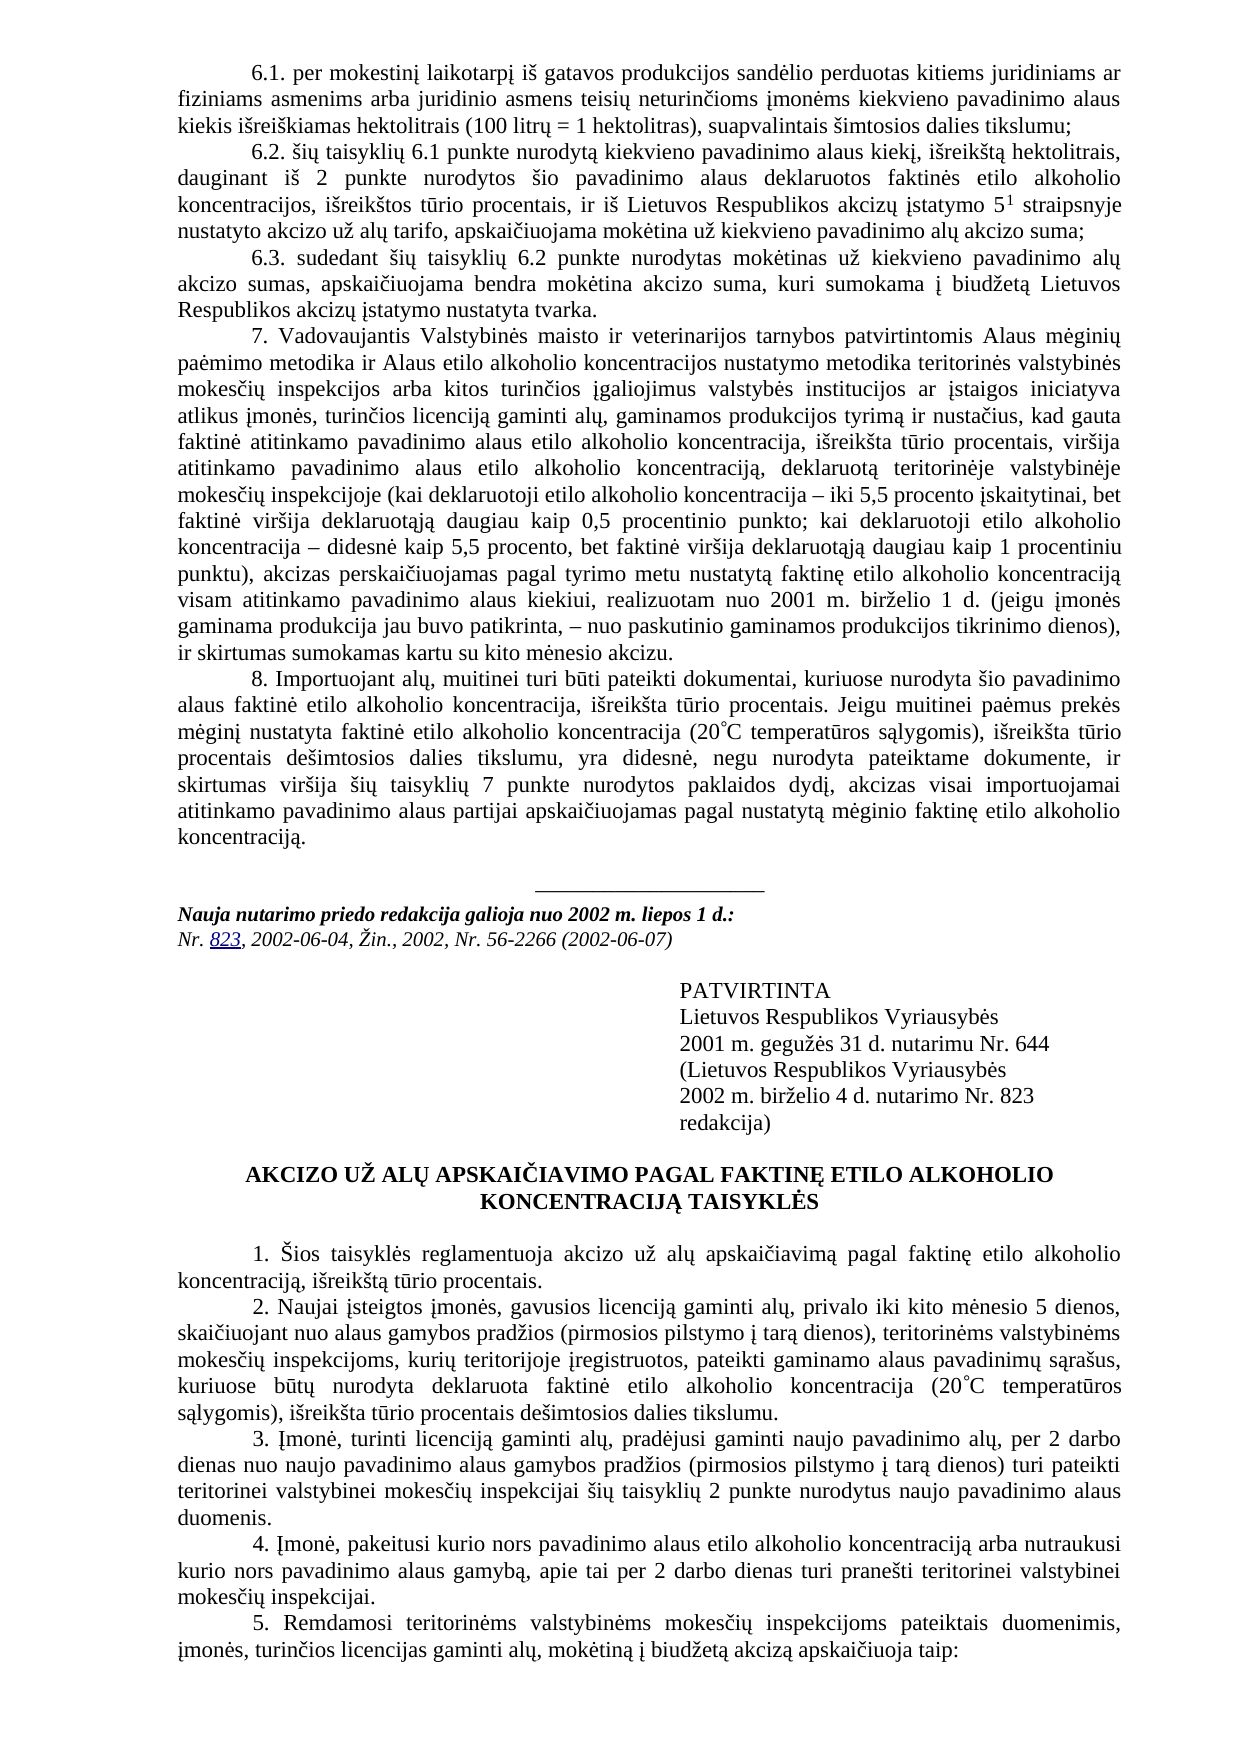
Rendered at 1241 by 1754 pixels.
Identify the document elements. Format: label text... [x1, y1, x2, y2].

text 3. Įmonė, turinti licenciją gaminti alų, pradėjusi gaminti naujo pavadinimo alų, per 2 darbo dienas nuo naujo pavadinimo alaus gamybos pradžios (pirmosios pilstymo į tarą dienos) turi pateikti teritorinei valstybinei mokesčių inspekcijai šių taisyklių 2 punkte nurodytus naujo pavadinimo alaus duomenis. [177, 1425, 1122, 1530]
text 2. Naujai įsteigtos įmonės, gavusios licenciją gaminti alų, privalo iki kito mėnesio 5 dienos, skaičiuojant nuo alaus gamybos pradžios (pirmosios pilstymo į tarą dienos), teritorinėms valstybinėms mokesčių inspekcijoms, kurių teritorijoje įregistruotos, pateikti gaminamo alaus pavadinimų sąrašus, kuriuose būtų nurodyta deklaruota faktinė etilo alkoholio koncentracija (20C temperatūros sąlygomis), išreikšta tūrio procentais dešimtosios dalies tikslumu. [177, 1293, 1122, 1425]
text 2001 m. gegužės 31 d. nutarimu Nr. 644 [679, 1029, 1122, 1056]
text 4. Įmonė, pakeitusi kurio nors pavadinimo alaus etilo alkoholio koncentraciją arba nutraukusi kurio nors pavadinimo alaus gamybą, apie tai per 2 darbo dienas turi pranešti teritorinei valstybinei mokesčių inspekcijai. [177, 1530, 1122, 1609]
text 6.2. šių taisyklių 6.1 punkte nurodytą kiekvieno pavadinimo alaus kiekį, išreikštą hektolitrais, dauginant iš 2 punkte nurodytos šio pavadinimo alaus deklaruotos faktinės etilo alkoholio koncentracijos, išreikštos tūrio procentais, ir iš Lietuvos Respublikos akcizų įstatymo 51 straipsnyje nustatyto akcizo už alų tarifo, apskaičiuojama mokėtina už kiekvieno pavadinimo alų akcizo suma; [177, 138, 1122, 243]
text 7. Vadovaujantis Valstybinės maisto ir veterinarijos tarnybos patvirtintomis Alaus mėginių paėmimo metodika ir Alaus etilo alkoholio koncentracijos nustatymo metodika teritorinės valstybinės mokesčių inspekcijos arba kitos turinčios įgaliojimus valstybės institucijos ar įstaigos iniciatyva atlikus įmonės, turinčios licenciją gaminti alų, gaminamos produkcijos tyrimą ir nustačius, kad gauta faktinė atitinkamo pavadinimo alaus etilo alkoholio koncentracija, išreikšta tūrio procentais, viršija atitinkamo pavadinimo alaus etilo alkoholio koncentraciją, deklaruotą teritorinėje valstybinėje mokesčių inspekcijoje (kai deklaruotoji etilo alkoholio koncentracija – iki 5,5 procento įskaitytinai, bet faktinė viršija deklaruotąją daugiau kaip 0,5 procentinio punkto; kai deklaruotoji etilo alkoholio koncentracija – didesnė kaip 5,5 procento, bet faktinė viršija deklaruotąją daugiau kaip 1 procentiniu punktu), akcizas perskaičiuojamas pagal tyrimo metu nustatytą faktinę etilo alkoholio koncentraciją visam atitinkamo pavadinimo alaus kiekiui, realizuotam nuo 2001 m. birželio 1 d. (jeigu įmonės gaminama produkcija jau buvo patikrinta, – nuo paskutinio gaminamos produkcijos tikrinimo dienos), ir skirtumas sumokamas kartu su kito mėnesio akcizu. [177, 323, 1122, 665]
text 1. Šios taisyklės reglamentuoja akcizo už alų apskaičiavimą pagal faktinę etilo alkoholio koncentraciją, išreikštą tūrio procentais. [177, 1240, 1122, 1293]
text 6.3. sudedant šių taisyklių 6.2 punkte nurodytas mokėtinas už kiekvieno pavadinimo alų akcizo sumas, apskaičiuojama bendra mokėtina akcizo suma, kuri sumokama į biudžetą Lietuvos Respublikos akcizų įstatymo nustatyta tvarka. [177, 243, 1122, 323]
text PATVIRTINTA [679, 977, 1122, 1003]
text Lietuvos Respublikos Vyriausybės [679, 1003, 1122, 1029]
text Nr. 823, 2002-06-04, Žin., 2002, Nr. 56-2266 (2002-06-07) [177, 926, 1122, 951]
text –––––––––––––––––––– [177, 876, 1122, 902]
text AKCIZO UŽ ALŲ APSKAIČIAVIMO PAGAL FAKTINĘ ETILO ALKOHOLIO KONCENTRACIJĄ TAISYKLĖS [177, 1161, 1122, 1214]
text 6.1. per mokestinį laikotarpį iš gatavos produkcijos sandėlio perduotas kitiems juridiniams ar fiziniams asmenims arba juridinio asmens teisių neturinčioms įmonėms kiekvieno pavadinimo alaus kiekis išreiškiamas hektolitrais (100 litrų = 1 hektolitras), suapvalintais šimtosios dalies tikslumu; [177, 59, 1122, 138]
text (Lietuvos Respublikos Vyriausybės [679, 1056, 1122, 1082]
text 2002 m. birželio 4 d. nutarimo Nr. 823 redakcija) [679, 1082, 1122, 1135]
text Nauja nutarimo priedo redakcija galioja nuo 2002 m. liepos 1 d.: [177, 902, 1122, 926]
text 8. Importuojant alų, muitinei turi būti pateikti dokumentai, kuriuose nurodyta šio pavadinimo alaus faktinė etilo alkoholio koncentracija, išreikšta tūrio procentais. Jeigu muitinei paėmus prekės mėginį nustatyta faktinė etilo alkoholio koncentracija (20C temperatūros sąlygomis), išreikšta tūrio procentais dešimtosios dalies tikslumu, yra didesnė, negu nurodyta pateiktame dokumente, ir skirtumas viršija šių taisyklių 7 punkte nurodytos paklaidos dydį, akcizas visai importuojamai atitinkamo pavadinimo alaus partijai apskaičiuojamas pagal nustatytą mėginio faktinę etilo alkoholio koncentraciją. [177, 665, 1122, 850]
text 5. Remdamosi teritorinėms valstybinėms mokesčių inspekcijoms pateiktais duomenimis, įmonės, turinčios licencijas gaminti alų, mokėtiną į biudžetą akcizą apskaičiuoja taip: [177, 1609, 1122, 1662]
